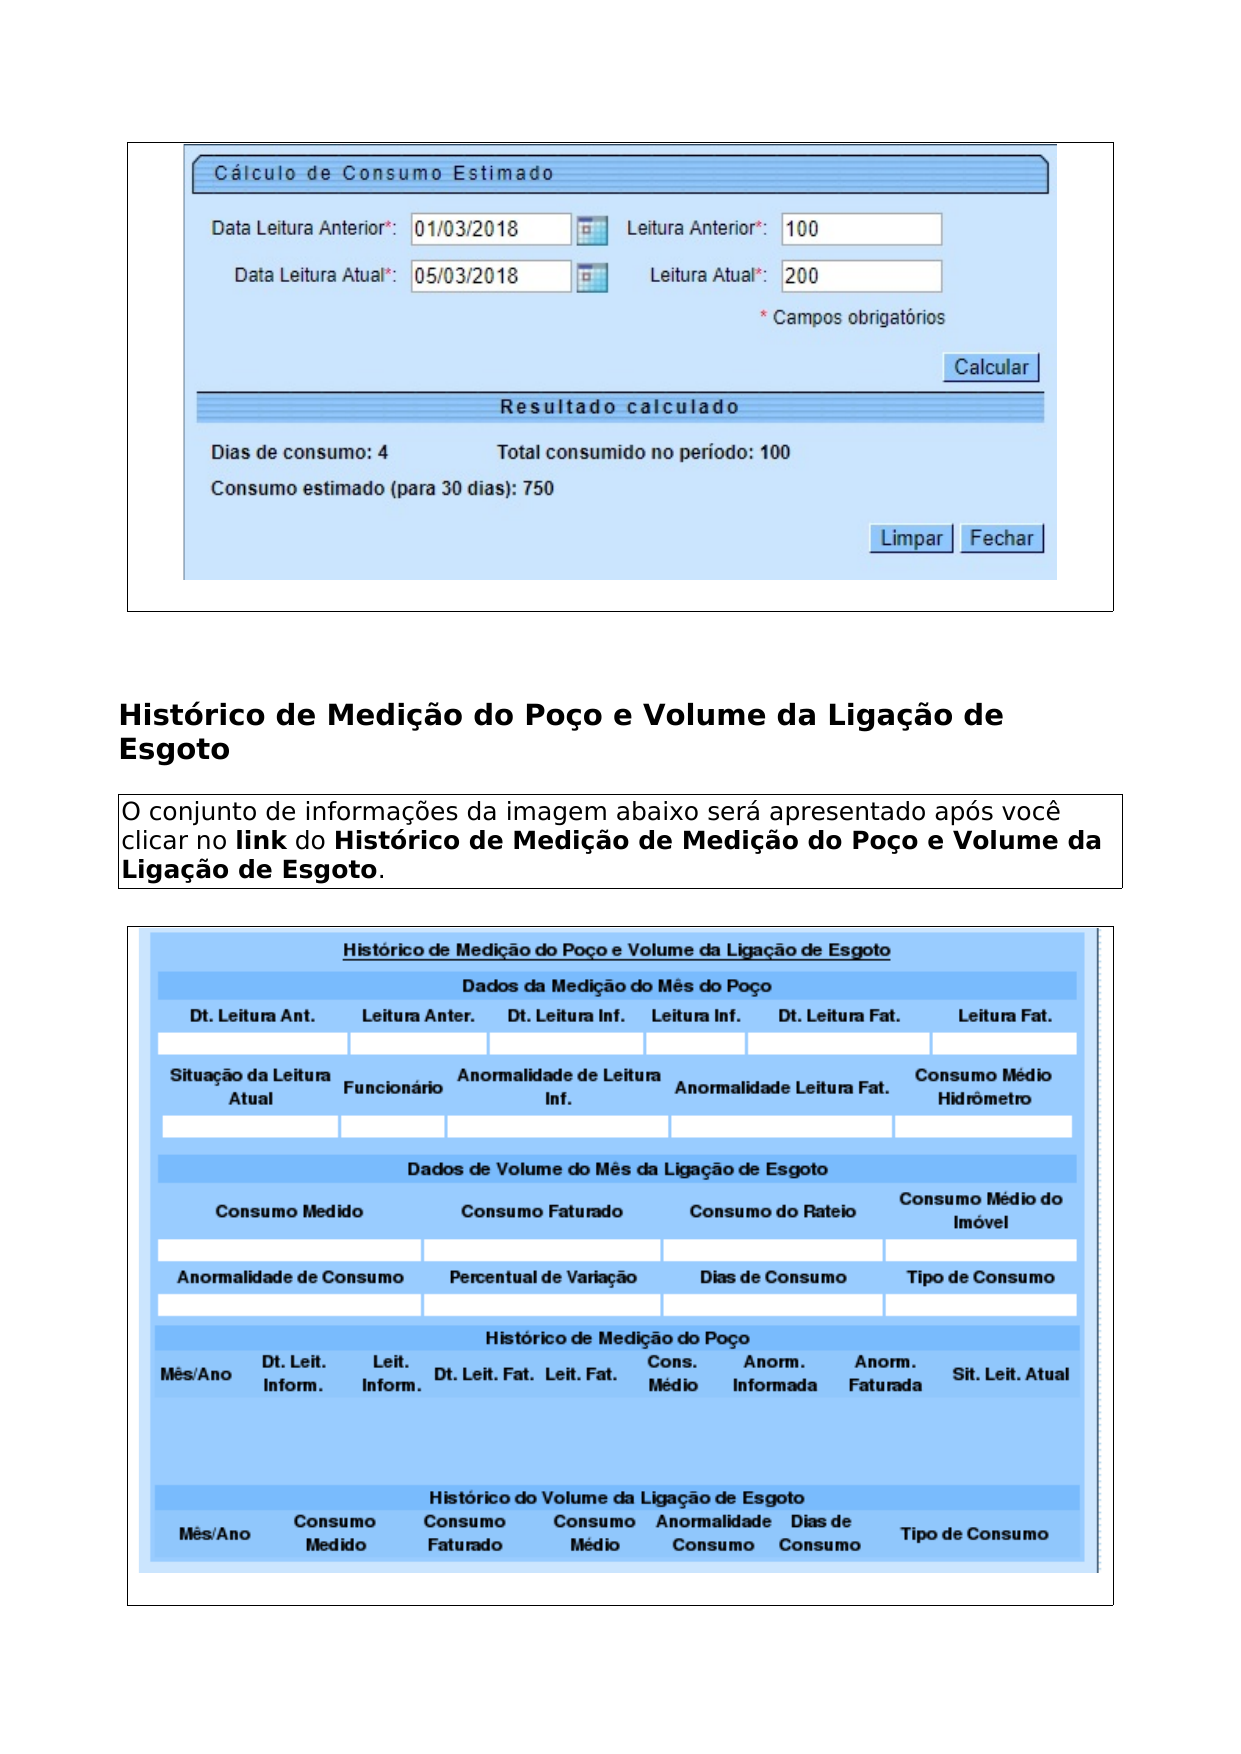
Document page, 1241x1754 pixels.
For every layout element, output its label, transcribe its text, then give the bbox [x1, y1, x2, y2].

table_header [128, 927, 1113, 1605]
picture [183, 144, 1057, 580]
table_header [128, 143, 1113, 611]
table_header O conjunto de informações da imagem abaixo será apresentado após você clicar no link do Histórico de Medição de Medição do Poço e Volume da Ligação de Esgoto. [119, 795, 1122, 887]
subtitle Histórico de Medição do Poço e Volume da Ligação de Esgoto [118, 699, 1122, 767]
picture [138, 928, 1102, 1573]
